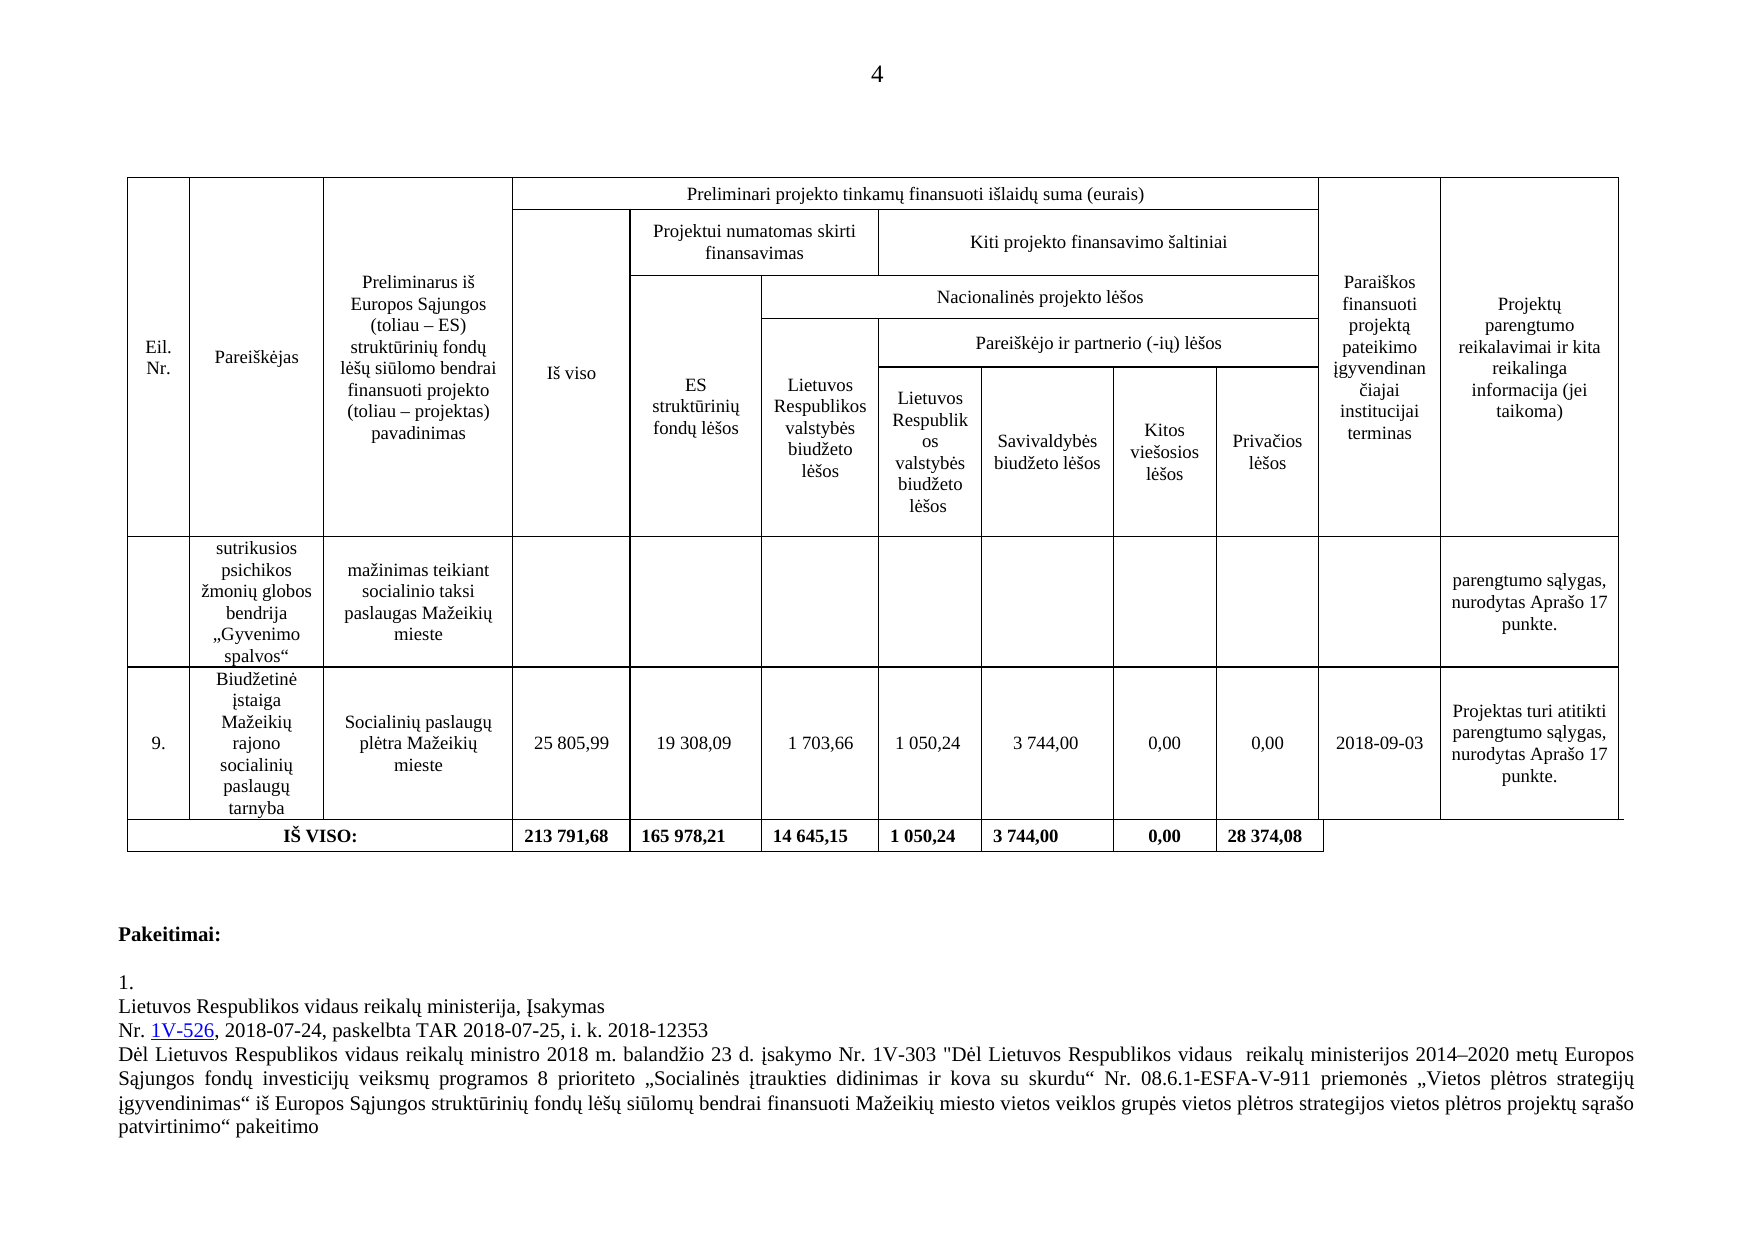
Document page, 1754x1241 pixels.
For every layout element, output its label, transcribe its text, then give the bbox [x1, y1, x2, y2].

table_header Paraiškos finansuoti projektą pateikimo įgyvendinančiajai institucijai terminas [1319, 178, 1440, 536]
table_cell [1324, 820, 1445, 851]
text Dėl Lietuvos Respublikos vidaus reikalų ministro 2018 m. balandžio 23 d. įsakymo Nr. 1V-303 "Dėl Lietuvos Respublikos vidaus reikalų ministerijos 2014–2020 metų Europos Sąjungos fondų investicijų veiksmų programos 8 prioriteto „Socialinės įtraukties didinimas ir kova su skurdu“ Nr. 08.6.1-ESFA-V-911 priemonės „Vietos plėtros strategijų įgyvendinimas“ iš Europos Sąjungos struktūrinių fondų lėšų siūlomų bendrai finansuoti Mažeikių miesto vietos veiklos grupės vietos plėtros strategijos vietos plėtros projektų sąrašo patvirtinimo“ pakeitimo [118, 1042, 1636, 1138]
text Pakeitimai: [118, 922, 1636, 946]
table_cell 25 805,99 [513, 668, 629, 818]
table_cell [513, 537, 629, 666]
table_header Eil. Nr. [128, 178, 189, 536]
table_cell [1619, 536, 1624, 666]
table_cell Kiti projekto finansavimo šaltiniai [879, 210, 1318, 274]
table_cell 3 744,00 [982, 668, 1113, 818]
table_cell IŠ VISO: [128, 820, 512, 851]
table_cell [762, 537, 878, 666]
text 1. [118, 970, 1636, 994]
table_cell Socialinių paslaugų plėtra Mažeikių mieste [324, 668, 512, 818]
table_cell Privačios lėšos [1217, 368, 1318, 536]
table_cell [982, 537, 1113, 666]
table_cell 1 050,24 [879, 668, 981, 818]
table_header Preliminarus iš Europos Sąjungos (toliau – ES) struktūrinių fondų lėšų siūlomo bendrai finansuoti projekto (toliau – projektas) pavadinimas [324, 178, 512, 536]
table_cell Savivaldybės biudžeto lėšos [982, 368, 1113, 536]
table_cell 213 791,68 [513, 820, 629, 851]
table_cell [879, 537, 981, 666]
table_header Projektų parengtumo reikalavimai ir kita reikalinga informacija (jei taikoma) [1441, 178, 1618, 536]
table_cell 1 703,66 [762, 668, 878, 818]
table_cell [1619, 318, 1624, 366]
table_cell Projektas turi atitikti parengtumo sąlygas, nurodytas Aprašo 17 punkte. [1441, 668, 1618, 818]
table_cell [1319, 537, 1440, 666]
table_cell [1114, 537, 1216, 666]
table_cell Kitos viešosios lėšos [1114, 368, 1216, 536]
table_cell 14 645,15 [762, 820, 878, 851]
table_cell sutrikusios psichikos žmonių globos bendrija „Gyvenimo spalvos“ [190, 537, 323, 666]
table_cell [1445, 820, 1624, 851]
table_cell 165 978,21 [631, 820, 761, 851]
table_cell 1 050,24 [879, 820, 981, 851]
table_cell Lietuvos Respublikos valstybės biudžeto lėšos [879, 368, 981, 536]
table_cell Projektui numatomas skirti finansavimas [631, 210, 878, 274]
text Lietuvos Respublikos vidaus reikalų ministerija, Įsakymas [118, 994, 1636, 1018]
table_cell [631, 537, 761, 666]
text Nr. 1V-526, 2018-07-24, paskelbta TAR 2018-07-25, i. k. 2018-12353 [118, 1018, 1636, 1042]
table_cell [128, 537, 189, 666]
table_header Pareiškėjas [190, 178, 323, 536]
table_cell 0,00 [1114, 668, 1216, 818]
table_cell [1217, 537, 1318, 666]
table_cell ES struktūrinių fondų lėšos [631, 276, 761, 536]
table_cell 2018-09-03 [1319, 668, 1440, 818]
table_cell 0,00 [1114, 820, 1216, 851]
table_cell 3 744,00 [982, 820, 1113, 851]
table_cell 9. [128, 668, 189, 818]
table_header [1619, 177, 1624, 208]
table_cell 28 374,08 [1217, 820, 1323, 851]
table_header Preliminari projekto tinkamų finansuoti išlaidų suma (eurais) [513, 178, 1318, 208]
table_cell Nacionalinės projekto lėšos [762, 276, 1318, 318]
table_cell [1619, 666, 1624, 818]
table_cell mažinimas teikiant socialinio taksi paslaugas Mažeikių mieste [324, 537, 512, 666]
table_cell [1619, 366, 1624, 536]
table_cell 0,00 [1217, 668, 1318, 818]
table_cell parengtumo sąlygas, nurodytas Aprašo 17 punkte. [1441, 537, 1618, 666]
table_cell Iš viso [513, 210, 629, 536]
table_cell Pareiškėjo ir partnerio (-ių) lėšos [879, 319, 1318, 366]
table_cell [1619, 209, 1624, 274]
table_cell Biudžetinė įstaiga Mažeikių rajono socialinių paslaugų tarnyba [190, 668, 323, 818]
table_cell 19 308,09 [631, 668, 761, 818]
table_cell [1619, 275, 1624, 318]
table_cell Lietuvos Respublikos valstybės biudžeto lėšos [762, 319, 878, 536]
